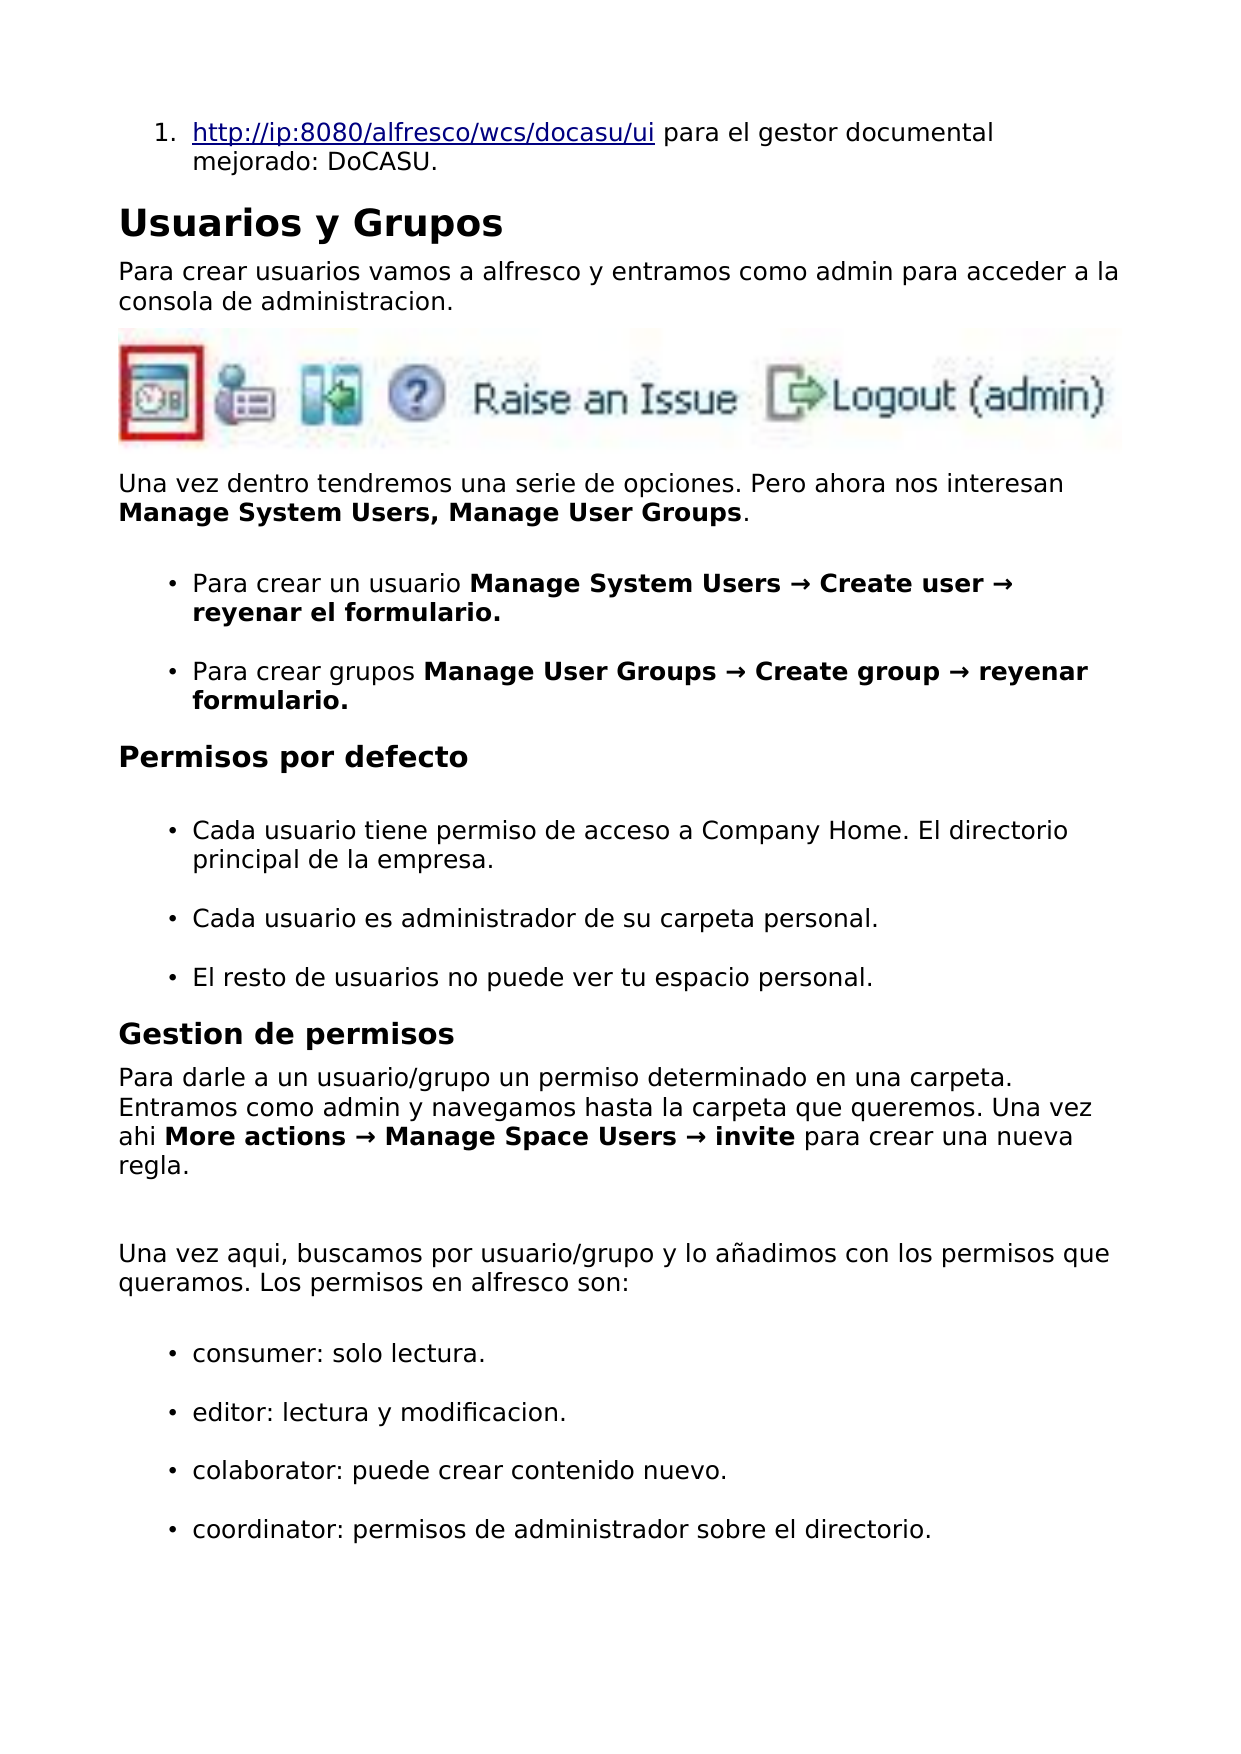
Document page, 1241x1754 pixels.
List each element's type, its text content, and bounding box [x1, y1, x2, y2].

subtitle Usuarios y Grupos [118, 201, 1122, 245]
text Para darle a un usuario/grupo un permiso determinado en una carpeta. Entramos como admin y navegamos hasta la carpeta que queremos. Una vez ahi More actions → Manage Space Users → invite para crear una nueva regla. [118, 1064, 1122, 1180]
list coordinator: permisos de administrador sobre el directorio. [177, 1515, 1122, 1544]
list Para crear grupos Manage User Groups → Create group → reyenar formulario. [177, 657, 1122, 716]
list Para crear un usuario Manage System Users → Create user → reyenar el formulario. [177, 569, 1122, 628]
list colaborator: puede crear contenido nuevo. [177, 1456, 1122, 1486]
list Cada usuario es administrador de su carpeta personal. [177, 904, 1122, 933]
list Cada usuario tiene permiso de acceso a Company Home. El directorio principal de la empresa. [177, 817, 1122, 875]
subtitle Gestion de permisos [118, 1017, 1122, 1051]
list http://ip:8080/alfresco/wcs/docasu/ui para el gestor documental mejorado: DoCASU. [177, 118, 1122, 176]
text Para crear usuarios vamos a alfresco y entramos como admin para acceder a la consola de administracion. [118, 258, 1122, 316]
list El resto de usuarios no puede ver tu espacio personal. [177, 963, 1122, 992]
list editor: lectura y modificacion. [177, 1398, 1122, 1427]
picture [118, 328, 1123, 457]
subtitle Permisos por defecto [118, 741, 1122, 774]
list consumer: solo lectura. [177, 1339, 1122, 1368]
text Una vez aqui, buscamos por usuario/grupo y lo añadimos con los permisos que queramos. Los permisos en alfresco son: [118, 1239, 1122, 1297]
text Una vez dentro tendremos una serie de opciones. Pero ahora nos interesan Manage System Users, Manage User Groups. [118, 469, 1122, 527]
